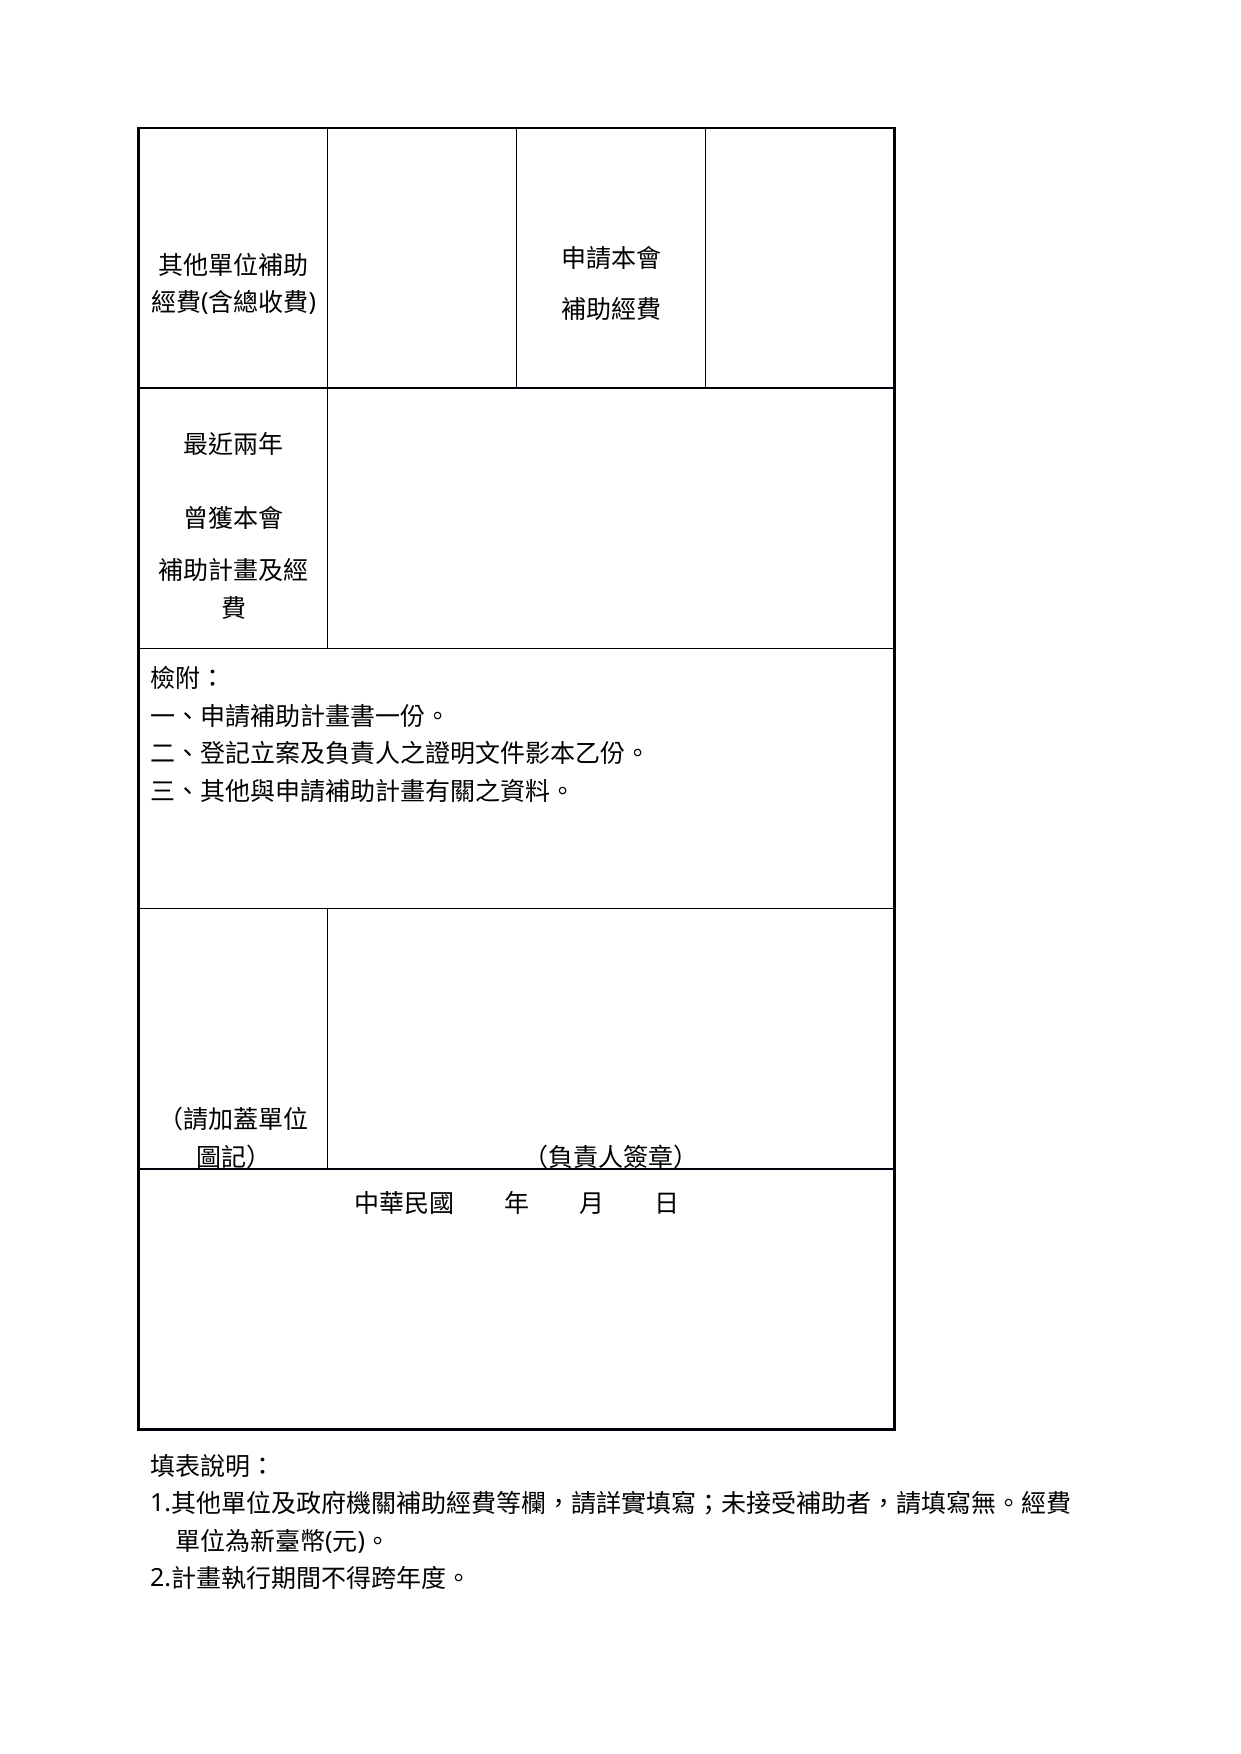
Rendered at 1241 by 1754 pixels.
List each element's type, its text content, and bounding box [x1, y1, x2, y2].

table_cell 檢附： 一、申請補助計畫書一份。 二、登記立案及負責人之證明文件影本乙份。 三、其他與申請補助計畫有關之資料。 [140, 649, 893, 908]
table_cell （請加蓋單位圖記） [140, 909, 327, 1168]
table_cell 中華民國 年 月 日 [140, 1170, 893, 1428]
table_cell 最近兩年 曾獲本會 補助計畫及經費 [140, 389, 327, 647]
table_cell [328, 389, 893, 647]
table_cell 申請本會 補助經費 [517, 129, 705, 387]
text 1.其他單位及政府機關補助經費等欄，請詳實填寫；未接受補助者，請填寫無。經費單位為新臺幣(元)。 [150, 1477, 1090, 1552]
table_cell （負責人簽章） [328, 909, 893, 1168]
table_cell [706, 129, 893, 387]
table_cell [328, 129, 516, 387]
table_cell 其他單位補助經費(含總收費) [140, 129, 327, 387]
text 填表說明： [150, 1439, 1090, 1477]
text 2.計畫執行期間不得跨年度。 [150, 1552, 1090, 1589]
